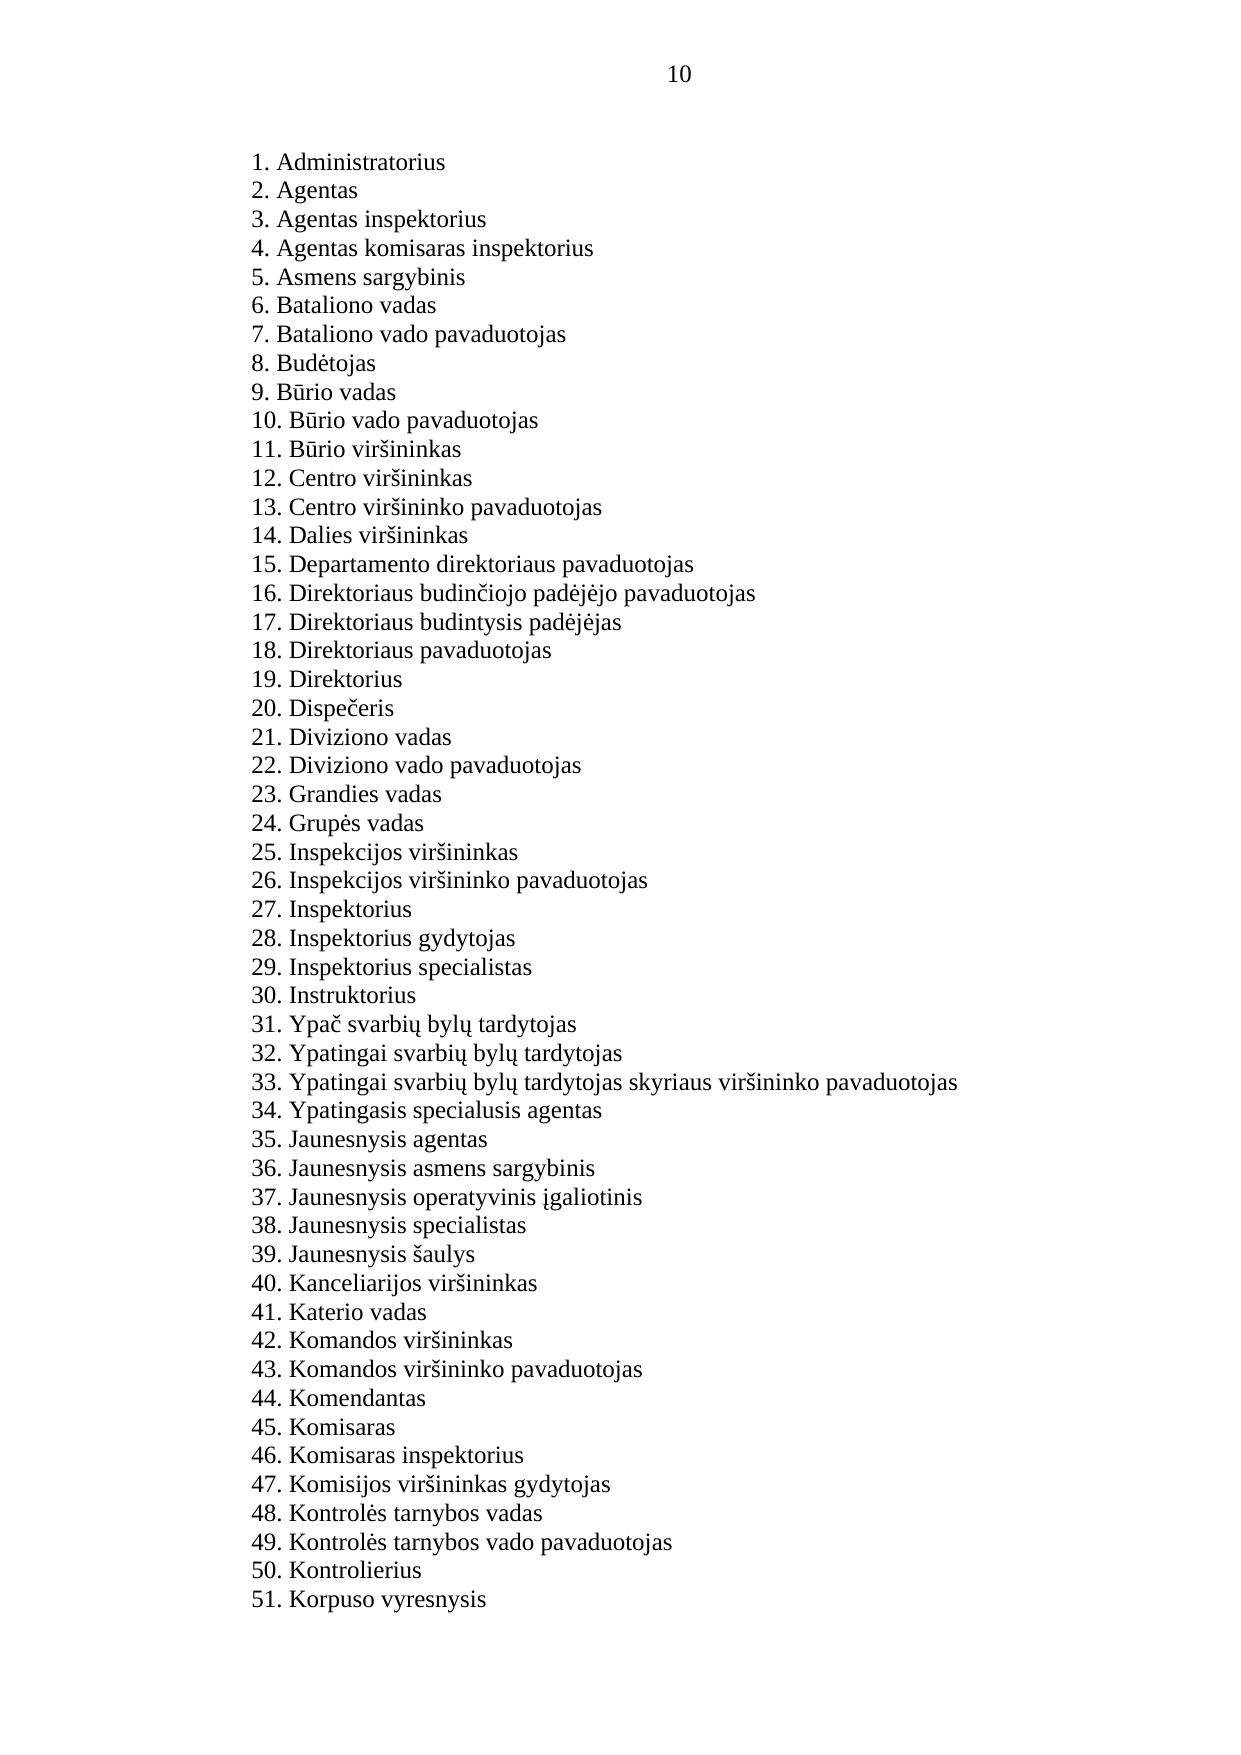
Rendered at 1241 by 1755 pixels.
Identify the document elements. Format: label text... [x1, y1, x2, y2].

text 50. Kontrolierius [177, 1556, 1181, 1584]
text 2. Agentas [177, 176, 1181, 204]
text 42. Komandos viršininkas [177, 1326, 1181, 1354]
text 6. Bataliono vadas [177, 291, 1181, 319]
text 47. Komisijos viršininkas gydytojas [177, 1469, 1181, 1498]
text 1. Administratorius [177, 147, 1181, 176]
text 36. Jaunesnysis asmens sargybinis [177, 1153, 1181, 1182]
text 10. Būrio vado pavaduotojas [177, 406, 1181, 434]
text 29. Inspektorius specialistas [177, 952, 1181, 981]
text 37. Jaunesnysis operatyvinis įgaliotinis [177, 1182, 1181, 1211]
text 43. Komandos viršininko pavaduotojas [177, 1354, 1181, 1383]
text 33. Ypatingai svarbių bylų tardytojas skyriaus viršininko pavaduotojas [177, 1067, 1181, 1096]
text 38. Jaunesnysis specialistas [177, 1211, 1181, 1239]
text 40. Kanceliarijos viršininkas [177, 1268, 1181, 1297]
text 35. Jaunesnysis agentas [177, 1124, 1181, 1153]
text 15. Departamento direktoriaus pavaduotojas [177, 549, 1181, 578]
text 41. Katerio vadas [177, 1297, 1181, 1326]
text 14. Dalies viršininkas [177, 521, 1181, 549]
text 48. Kontrolės tarnybos vadas [177, 1498, 1181, 1527]
text 46. Komisaras inspektorius [177, 1441, 1181, 1469]
text 9. Būrio vadas [177, 377, 1181, 406]
text 26. Inspekcijos viršininko pavaduotojas [177, 866, 1181, 894]
text 51. Korpuso vyresnysis [177, 1584, 1181, 1613]
text 49. Kontrolės tarnybos vado pavaduotojas [177, 1527, 1181, 1556]
text 21. Diviziono vadas [177, 722, 1181, 751]
text 39. Jaunesnysis šaulys [177, 1239, 1181, 1268]
text 19. Direktorius [177, 664, 1181, 693]
text 24. Grupės vadas [177, 808, 1181, 837]
text 18. Direktoriaus pavaduotojas [177, 636, 1181, 664]
text 16. Direktoriaus budinčiojo padėjėjo pavaduotojas [177, 578, 1181, 607]
text 45. Komisaras [177, 1412, 1181, 1441]
text 28. Inspektorius gydytojas [177, 923, 1181, 952]
text 32. Ypatingai svarbių bylų tardytojas [177, 1038, 1181, 1067]
text 8. Budėtojas [177, 348, 1181, 377]
text 27. Inspektorius [177, 894, 1181, 923]
text 20. Dispečeris [177, 693, 1181, 722]
text 44. Komendantas [177, 1383, 1181, 1412]
text 17. Direktoriaus budintysis padėjėjas [177, 607, 1181, 636]
text 11. Būrio viršininkas [177, 434, 1181, 463]
text 25. Inspekcijos viršininkas [177, 837, 1181, 866]
text 13. Centro viršininko pavaduotojas [177, 492, 1181, 521]
text 23. Grandies vadas [177, 779, 1181, 808]
text 12. Centro viršininkas [177, 463, 1181, 492]
text 7. Bataliono vado pavaduotojas [177, 319, 1181, 348]
text 31. Ypač svarbių bylų tardytojas [177, 1009, 1181, 1038]
text 3. Agentas inspektorius [177, 204, 1181, 233]
text 5. Asmens sargybinis [177, 262, 1181, 291]
text 4. Agentas komisaras inspektorius [177, 233, 1181, 262]
text 34. Ypatingasis specialusis agentas [177, 1096, 1181, 1124]
text 22. Diviziono vado pavaduotojas [177, 751, 1181, 779]
text 30. Instruktorius [177, 981, 1181, 1009]
